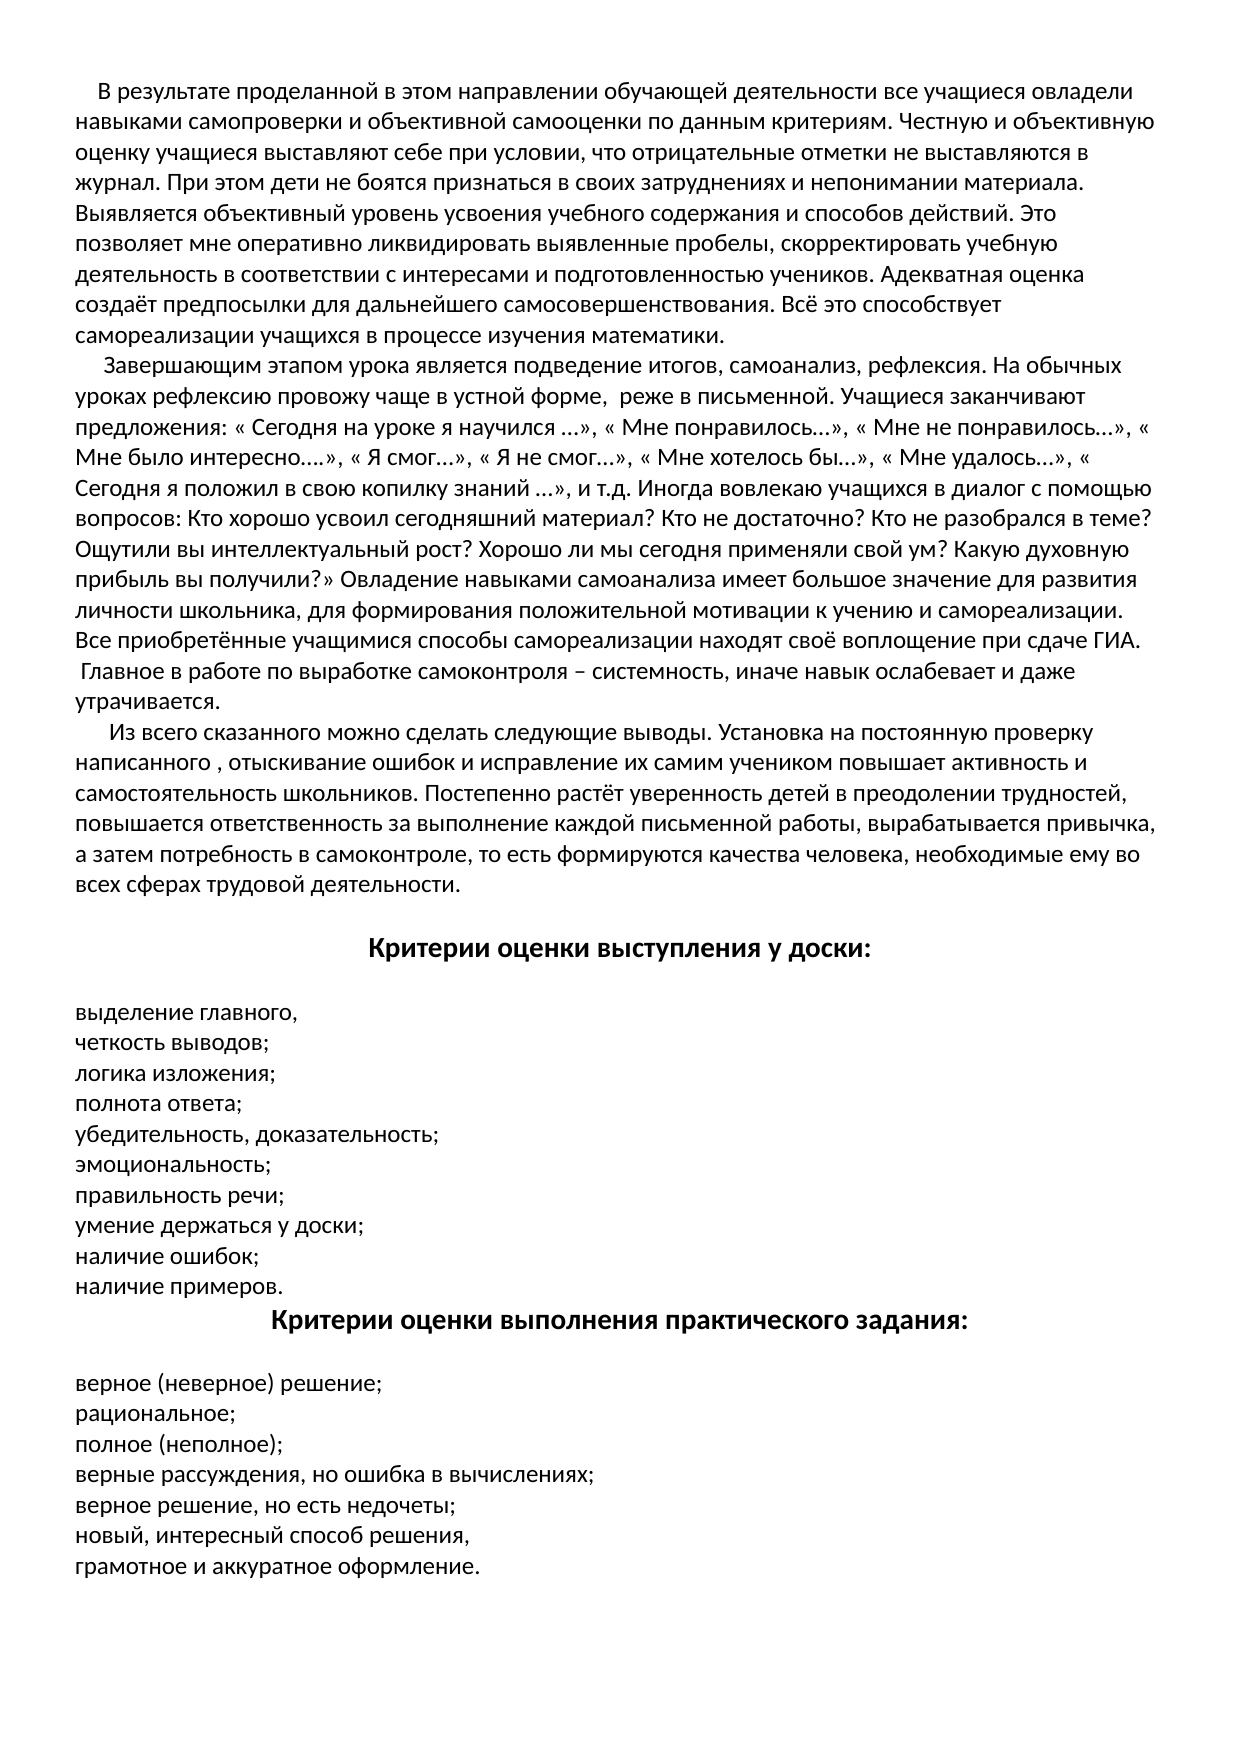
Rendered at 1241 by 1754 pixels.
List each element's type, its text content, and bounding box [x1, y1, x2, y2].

text новый, интересный способ решения, [75, 1520, 1165, 1550]
text Все приобретённые учащимися способы самореализации находят своё воплощение при сдаче ГИА. [75, 624, 1165, 655]
text полное (неполное); [75, 1428, 1165, 1459]
text Критерии оценки выступления у доски: [75, 929, 1165, 965]
text полнота ответа; [75, 1087, 1165, 1118]
text верное (неверное) решение; [75, 1367, 1165, 1398]
text грамотное и аккуратное оформление. [75, 1550, 1165, 1581]
text рациональное; [75, 1398, 1165, 1428]
text Главное в работе по выработке самоконтроля – системность, иначе навык ослабевает и даже утрачивается. [75, 655, 1165, 716]
text В результате проделанной в этом направлении обучающей деятельности все учащиеся овладели навыками самопроверки и объективной самооценки по данным критериям. Честную и объективную оценку учащиеся выставляют себе при условии, что отрицательные отметки не выставляются в журнал. При этом дети не боятся признаться в своих затруднениях и непонимании материала. Выявляется объективный уровень усвоения учебного содержания и способов действий. Это позволяет мне оперативно ликвидировать выявленные пробелы, скорректировать учебную деятельность в соответствии с интересами и подготовленностью учеников. Адекватная оценка создаёт предпосылки для дальнейшего самосовершенствования. Всё это способствует самореализации учащихся в процессе изучения математики. [75, 75, 1165, 350]
text логика изложения; [75, 1057, 1165, 1087]
text выделение главного, [75, 996, 1165, 1026]
text наличие ошибок; [75, 1240, 1165, 1270]
text убедительность, доказательность; [75, 1118, 1165, 1148]
text верное решение, но есть недочеты; [75, 1489, 1165, 1520]
text Критерии оценки выполнения практического задания: [75, 1301, 1165, 1337]
text Из всего сказанного можно сделать следующие выводы. Установка на постоянную проверку написанного , отыскивание ошибок и исправление их самим учеником повышает активность и самостоятельность школьников. Постепенно растёт уверенность детей в преодолении трудностей, повышается ответственность за выполнение каждой письменной работы, вырабатывается привычка, а затем потребность в самоконтроле, то есть формируются качества человека, необходимые ему во всех сферах трудовой деятельности. [75, 716, 1165, 899]
text Завершающим этапом урока является подведение итогов, самоанализ, рефлексия. На обычных уроках рефлексию провожу чаще в устной форме, реже в письменной. Учащиеся заканчивают предложения: « Сегодня на уроке я научился …», « Мне понравилось…», « Мне не понравилось…», « Мне было интересно….», « Я смог…», « Я не смог…», « Мне хотелось бы…», « Мне удалось…», « Сегодня я положил в свою копилку знаний …», и т.д. Иногда вовлекаю учащихся в диалог с помощью вопросов: Кто хорошо усвоил сегодняшний материал? Кто не достаточно? Кто не разобрался в теме? Ощутили вы интеллектуальный рост? Хорошо ли мы сегодня применяли свой ум? Какую духовную прибыль вы получили?» Овладение навыками самоанализа имеет большое значение для развития личности школьника, для формирования положительной мотивации к учению и самореализации. [75, 350, 1165, 624]
text четкость выводов; [75, 1026, 1165, 1057]
text умение держаться у доски; [75, 1209, 1165, 1240]
text верные рассуждения, но ошибка в вычислениях; [75, 1459, 1165, 1489]
text эмоциональность; [75, 1148, 1165, 1179]
text правильность речи; [75, 1179, 1165, 1209]
text наличие примеров. [75, 1270, 1165, 1301]
